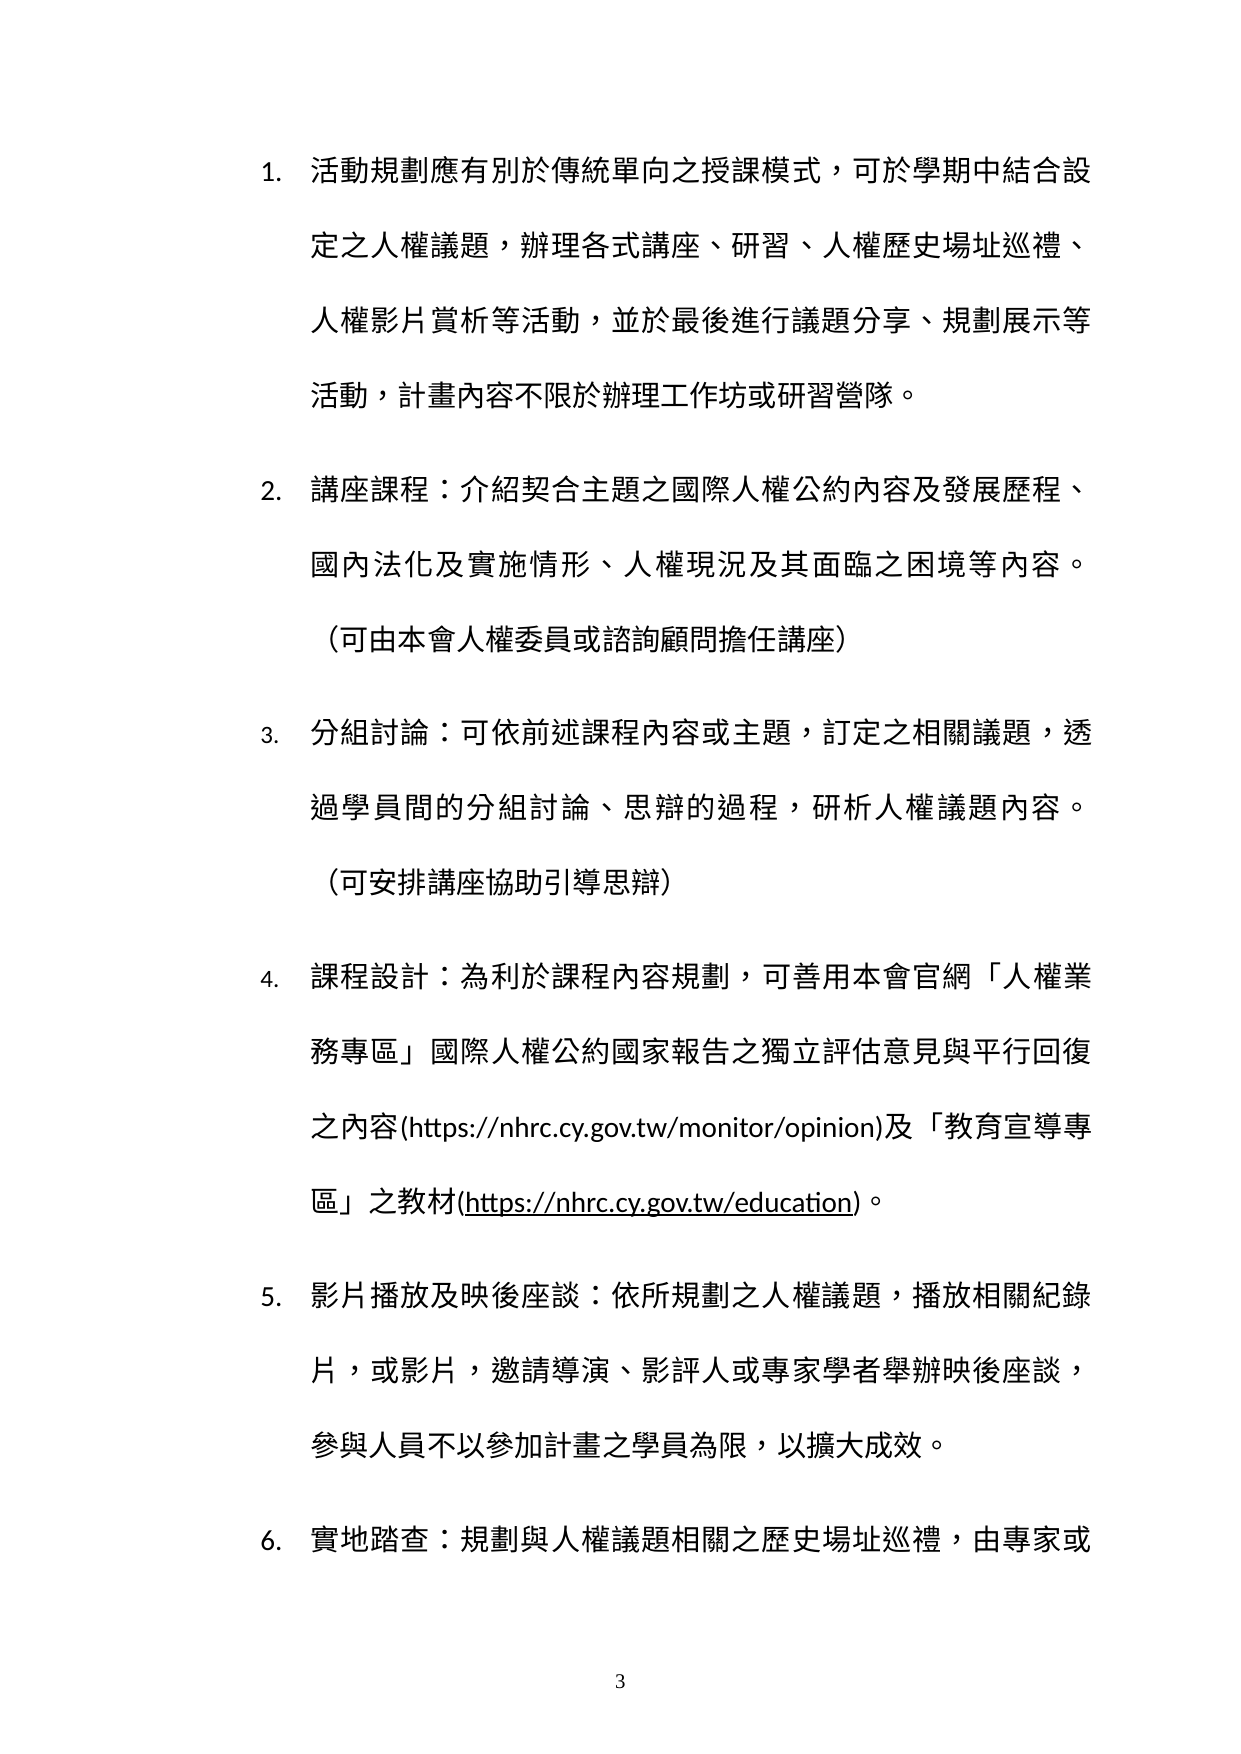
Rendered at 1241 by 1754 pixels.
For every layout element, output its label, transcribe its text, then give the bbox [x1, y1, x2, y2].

list 活動規劃應有別於傳統單向之授課模式，可於學期中結合設定之人權議題，辦理各式講座、研習、人權歷史場址巡禮、人權影片賞析等活動，並於最後進行議題分享、規劃展示等活動，計畫內容不限於辦理工作坊或研習營隊。 [260, 131, 1092, 431]
list 影片播放及映後座談：依所規劃之人權議題，播放相關紀錄片，或影片，邀請導演、影評人或專家學者舉辦映後座談，參與人員不以參加計畫之學員為限，以擴大成效。 [260, 1256, 1092, 1481]
list 實地踏查：規劃與人權議題相關之歷史場址巡禮，由專家或 [260, 1500, 1092, 1575]
list 講座課程：介紹契合主題之國際人權公約內容及發展歷程、國內法化及實施情形、人權現況及其面臨之困境等內容。（可由本會人權委員或諮詢顧問擔任講座） [260, 450, 1092, 675]
list 分組討論：可依前述課程內容或主題，訂定之相關議題，透過學員間的分組討論、思辯的過程，研析人權議題內容。（可安排講座協助引導思辯） [260, 693, 1092, 918]
list 課程設計：為利於課程內容規劃，可善用本會官網「人權業務專區」國際人權公約國家報告之獨立評估意見與平行回復之內容(https://nhrc.cy.gov.tw/monitor/opinion)及「教育宣導專區」之教材(https://nhrc.cy.gov.tw/education)。 [260, 937, 1092, 1237]
